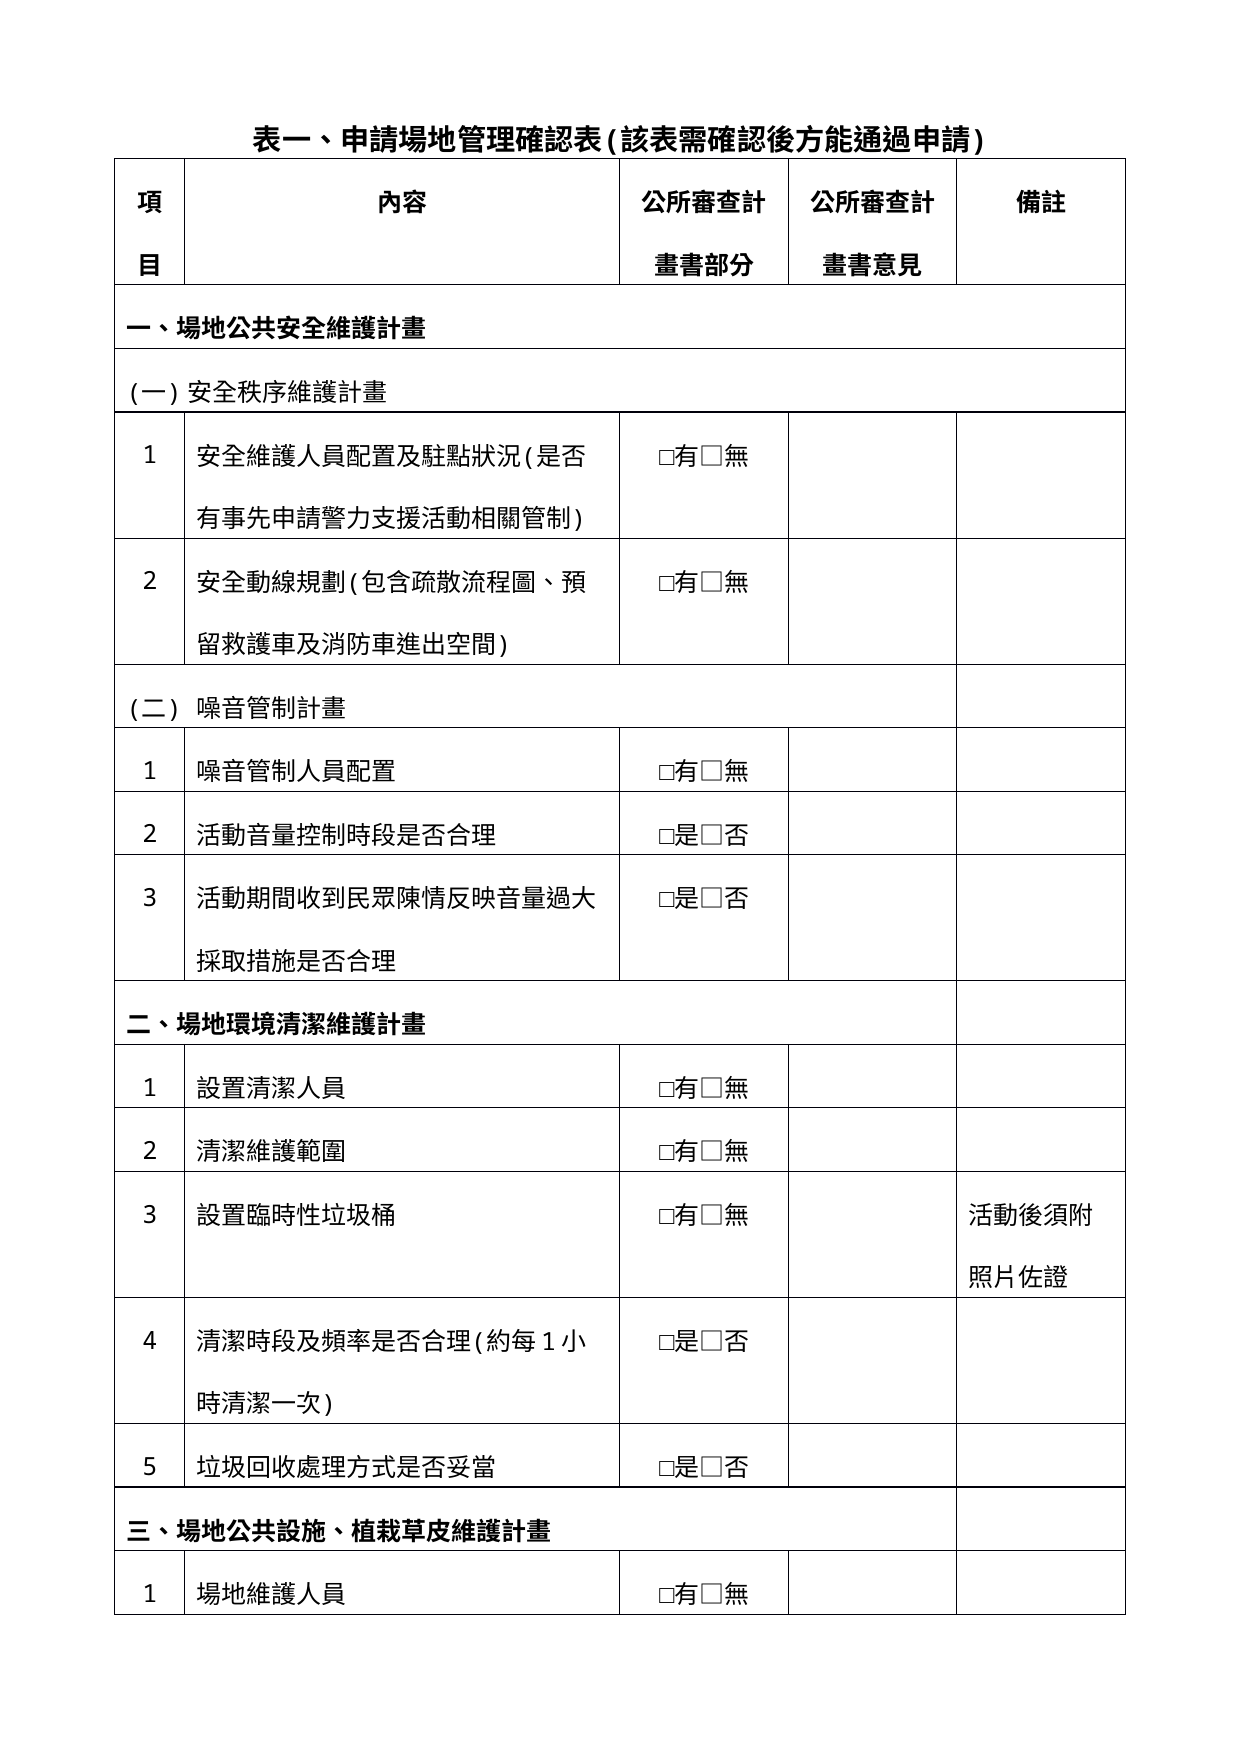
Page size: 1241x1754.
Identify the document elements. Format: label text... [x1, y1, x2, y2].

table_header 備註 [957, 159, 1125, 284]
table_cell □是□否 [620, 1424, 788, 1486]
table_cell 活動期間收到民眾陳情反映音量過大採取措施是否合理 [185, 855, 619, 980]
table_cell (二) 噪音管制計畫 [115, 665, 956, 727]
table_cell [957, 539, 1125, 663]
table_cell [957, 413, 1125, 537]
table_cell [789, 728, 956, 791]
text 表一、申請場地管理確認表(該表需確認後方能通過申請) [75, 96, 1165, 158]
table_cell 2 [115, 1108, 184, 1171]
table_cell 1 [115, 1045, 184, 1107]
table_cell [789, 792, 956, 854]
table_cell □是□否 [620, 792, 788, 854]
table_cell [789, 413, 956, 537]
table_cell 設置清潔人員 [185, 1045, 619, 1107]
table_cell 3 [115, 1172, 184, 1297]
table_cell □是□否 [620, 1298, 788, 1423]
table_cell 1 [115, 1551, 184, 1613]
table_cell (一) 安全秩序維護計畫 [115, 349, 1125, 411]
table_cell 3 [115, 855, 184, 980]
table_cell □有□無 [620, 1045, 788, 1107]
table_cell □有□無 [620, 413, 788, 537]
table_cell [957, 1108, 1125, 1171]
table_cell 5 [115, 1424, 184, 1486]
table_cell 安全維護人員配置及駐點狀況(是否有事先申請警力支援活動相關管制) [185, 413, 619, 537]
table_cell □有□無 [620, 1172, 788, 1297]
table_cell [957, 728, 1125, 791]
table_cell □有□無 [620, 728, 788, 791]
table_cell 1 [115, 728, 184, 791]
table_cell [957, 665, 1125, 727]
table_cell □有□無 [620, 539, 788, 663]
table_cell □是□否 [620, 855, 788, 980]
table_cell [789, 539, 956, 663]
table_cell 二、場地環境清潔維護計畫 [115, 981, 956, 1044]
table_cell [957, 855, 1125, 980]
table_cell 設置臨時性垃圾桶 [185, 1172, 619, 1297]
table_cell [957, 1045, 1125, 1107]
table_cell 2 [115, 792, 184, 854]
table_cell 4 [115, 1298, 184, 1423]
table_cell [957, 981, 1125, 1044]
table_cell 噪音管制人員配置 [185, 728, 619, 791]
table_cell 活動後須附照片佐證 [957, 1172, 1125, 1297]
table_cell [957, 792, 1125, 854]
table_cell □有□無 [620, 1108, 788, 1171]
table_cell 三、場地公共設施、植栽草皮維護計畫 [115, 1488, 956, 1550]
table_cell [789, 1298, 956, 1423]
table_cell [789, 855, 956, 980]
table_cell 清潔維護範圍 [185, 1108, 619, 1171]
table_cell 安全動線規劃(包含疏散流程圖、預留救護車及消防車進出空間) [185, 539, 619, 663]
table_cell □有□無 [620, 1551, 788, 1613]
table_cell [957, 1488, 1125, 1550]
table_header 公所審查計畫書意見 [789, 159, 956, 284]
table_header 內容 [185, 159, 619, 284]
table_cell 垃圾回收處理方式是否妥當 [185, 1424, 619, 1486]
table_cell 活動音量控制時段是否合理 [185, 792, 619, 854]
table_cell 清潔時段及頻率是否合理(約每1小時清潔一次) [185, 1298, 619, 1423]
table_cell [789, 1172, 956, 1297]
table_cell [789, 1108, 956, 1171]
table_cell [957, 1551, 1125, 1613]
table_cell 2 [115, 539, 184, 663]
table_cell [957, 1298, 1125, 1423]
table_cell [789, 1045, 956, 1107]
table_cell 一、場地公共安全維護計畫 [115, 285, 1125, 348]
table_header 公所審查計畫書部分 [620, 159, 788, 284]
table_cell [789, 1551, 956, 1613]
table_cell [957, 1424, 1125, 1486]
table_header 項目 [115, 159, 184, 284]
table_cell 場地維護人員 [185, 1551, 619, 1613]
table_cell [789, 1424, 956, 1486]
table_cell 1 [115, 413, 184, 537]
